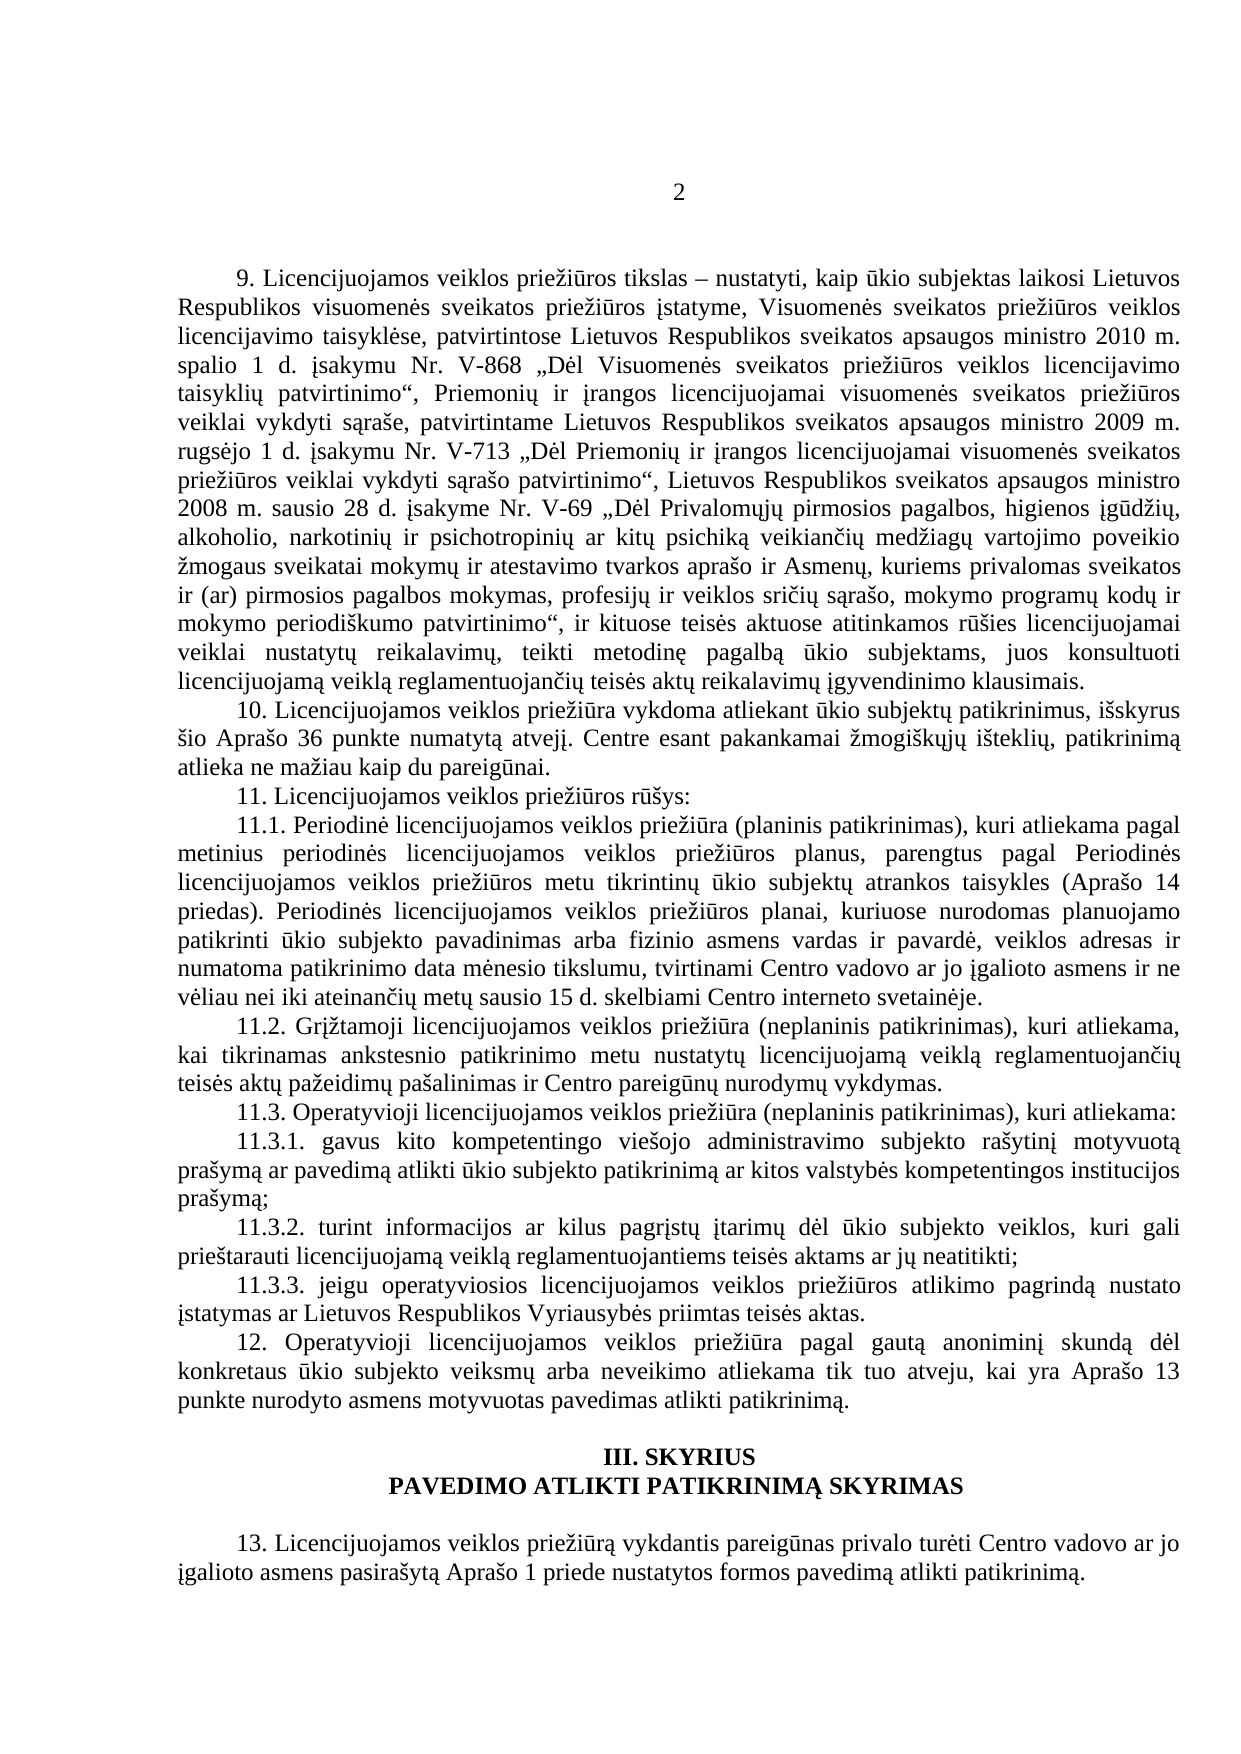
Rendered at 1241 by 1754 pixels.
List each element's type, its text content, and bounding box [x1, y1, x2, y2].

text 12. Operatyvioji licencijuojamos veiklos priežiūra pagal gautą anoniminį skundą dėl konkretaus ūkio subjekto veiksmų arba neveikimo atliekama tik tuo atveju, kai yra Aprašo 13 punkte nurodyto asmens motyvuotas pavedimas atlikti patikrinimą. [177, 1327, 1181, 1413]
text 11.3.2. turint informacijos ar kilus pagrįstų įtarimų dėl ūkio subjekto veiklos, kuri gali prieštarauti licencijuojamą veiklą reglamentuojantiems teisės aktams ar jų neatitikti; [177, 1212, 1181, 1270]
text 9. Licencijuojamos veiklos priežiūros tikslas – nustatyti, kaip ūkio subjektas laikosi Lietuvos Respublikos visuomenės sveikatos priežiūros įstatyme, Visuomenės sveikatos priežiūros veiklos licencijavimo taisyklėse, patvirtintose Lietuvos Respublikos sveikatos apsaugos ministro 2010 m. spalio 1 d. įsakymu Nr. V-868 „Dėl Visuomenės sveikatos priežiūros veiklos licencijavimo taisyklių patvirtinimo“, Priemonių ir įrangos licencijuojamai visuomenės sveikatos priežiūros veiklai vykdyti sąraše, patvirtintame Lietuvos Respublikos sveikatos apsaugos ministro 2009 m. rugsėjo 1 d. įsakymu Nr. V-713 „Dėl Priemonių ir įrangos licencijuojamai visuomenės sveikatos priežiūros veiklai vykdyti sąrašo patvirtinimo“, Lietuvos Respublikos sveikatos apsaugos ministro 2008 m. sausio 28 d. įsakyme Nr. V-69 „Dėl Privalomųjų pirmosios pagalbos, higienos įgūdžių, alkoholio, narkotinių ir psichotropinių ar kitų psichiką veikiančių medžiagų vartojimo poveikio žmogaus sveikatai mokymų ir atestavimo tvarkos aprašo ir Asmenų, kuriems privalomas sveikatos ir (ar) pirmosios pagalbos mokymas, profesijų ir veiklos sričių sąrašo, mokymo programų kodų ir mokymo periodiškumo patvirtinimo“, ir kituose teisės aktuose atitinkamos rūšies licencijuojamai veiklai nustatytų reikalavimų, teikti metodinę pagalbą ūkio subjektams, juos konsultuoti licencijuojamą veiklą reglamentuojančių teisės aktų reikalavimų įgyvendinimo klausimais. [177, 263, 1181, 695]
text 11.2. Grįžtamoji licencijuojamos veiklos priežiūra (neplaninis patikrinimas), kuri atliekama, kai tikrinamas ankstesnio patikrinimo metu nustatytų licencijuojamą veiklą reglamentuojančių teisės aktų pažeidimų pašalinimas ir Centro pareigūnų nurodymų vykdymas. [177, 1011, 1181, 1097]
text 10. Licencijuojamos veiklos priežiūra vykdoma atliekant ūkio subjektų patikrinimus, išskyrus šio Aprašo 36 punkte numatytą atvejį. Centre esant pakankamai žmogiškųjų išteklių, patikrinimą atlieka ne mažiau kaip du pareigūnai. [177, 695, 1181, 781]
text 11.1. Periodinė licencijuojamos veiklos priežiūra (planinis patikrinimas), kuri atliekama pagal metinius periodinės licencijuojamos veiklos priežiūros planus, parengtus pagal Periodinės licencijuojamos veiklos priežiūros metu tikrintinų ūkio subjektų atrankos taisykles (Aprašo 14 priedas). Periodinės licencijuojamos veiklos priežiūros planai, kuriuose nurodomas planuojamo patikrinti ūkio subjekto pavadinimas arba fizinio asmens vardas ir pavardė, veiklos adresas ir numatoma patikrinimo data mėnesio tikslumu, tvirtinami Centro vadovo ar jo įgalioto asmens ir ne vėliau nei iki ateinančių metų sausio 15 d. skelbiami Centro interneto svetainėje. [177, 810, 1181, 1011]
text 11.3. Operatyvioji licencijuojamos veiklos priežiūra (neplaninis patikrinimas), kuri atliekama: [177, 1097, 1181, 1126]
text 13. Licencijuojamos veiklos priežiūrą vykdantis pareigūnas privalo turėti Centro vadovo ar jo įgalioto asmens pasirašytą Aprašo 1 priede nustatytos formos pavedimą atlikti patikrinimą. [177, 1528, 1181, 1586]
text 11.3.3. jeigu operatyviosios licencijuojamos veiklos priežiūros atlikimo pagrindą nustato įstatymas ar Lietuvos Respublikos Vyriausybės priimtas teisės aktas. [177, 1270, 1181, 1327]
text 11. Licencijuojamos veiklos priežiūros rūšys: [177, 781, 1181, 810]
text III. SKYRIUS PAVEDIMO ATLIKTI PATIKRINIMĄ SKYRIMAS [177, 1442, 1181, 1500]
text 11.3.1. gavus kito kompetentingo viešojo administravimo subjekto rašytinį motyvuotą prašymą ar pavedimą atlikti ūkio subjekto patikrinimą ar kitos valstybės kompetentingos institucijos prašymą; [177, 1126, 1181, 1212]
